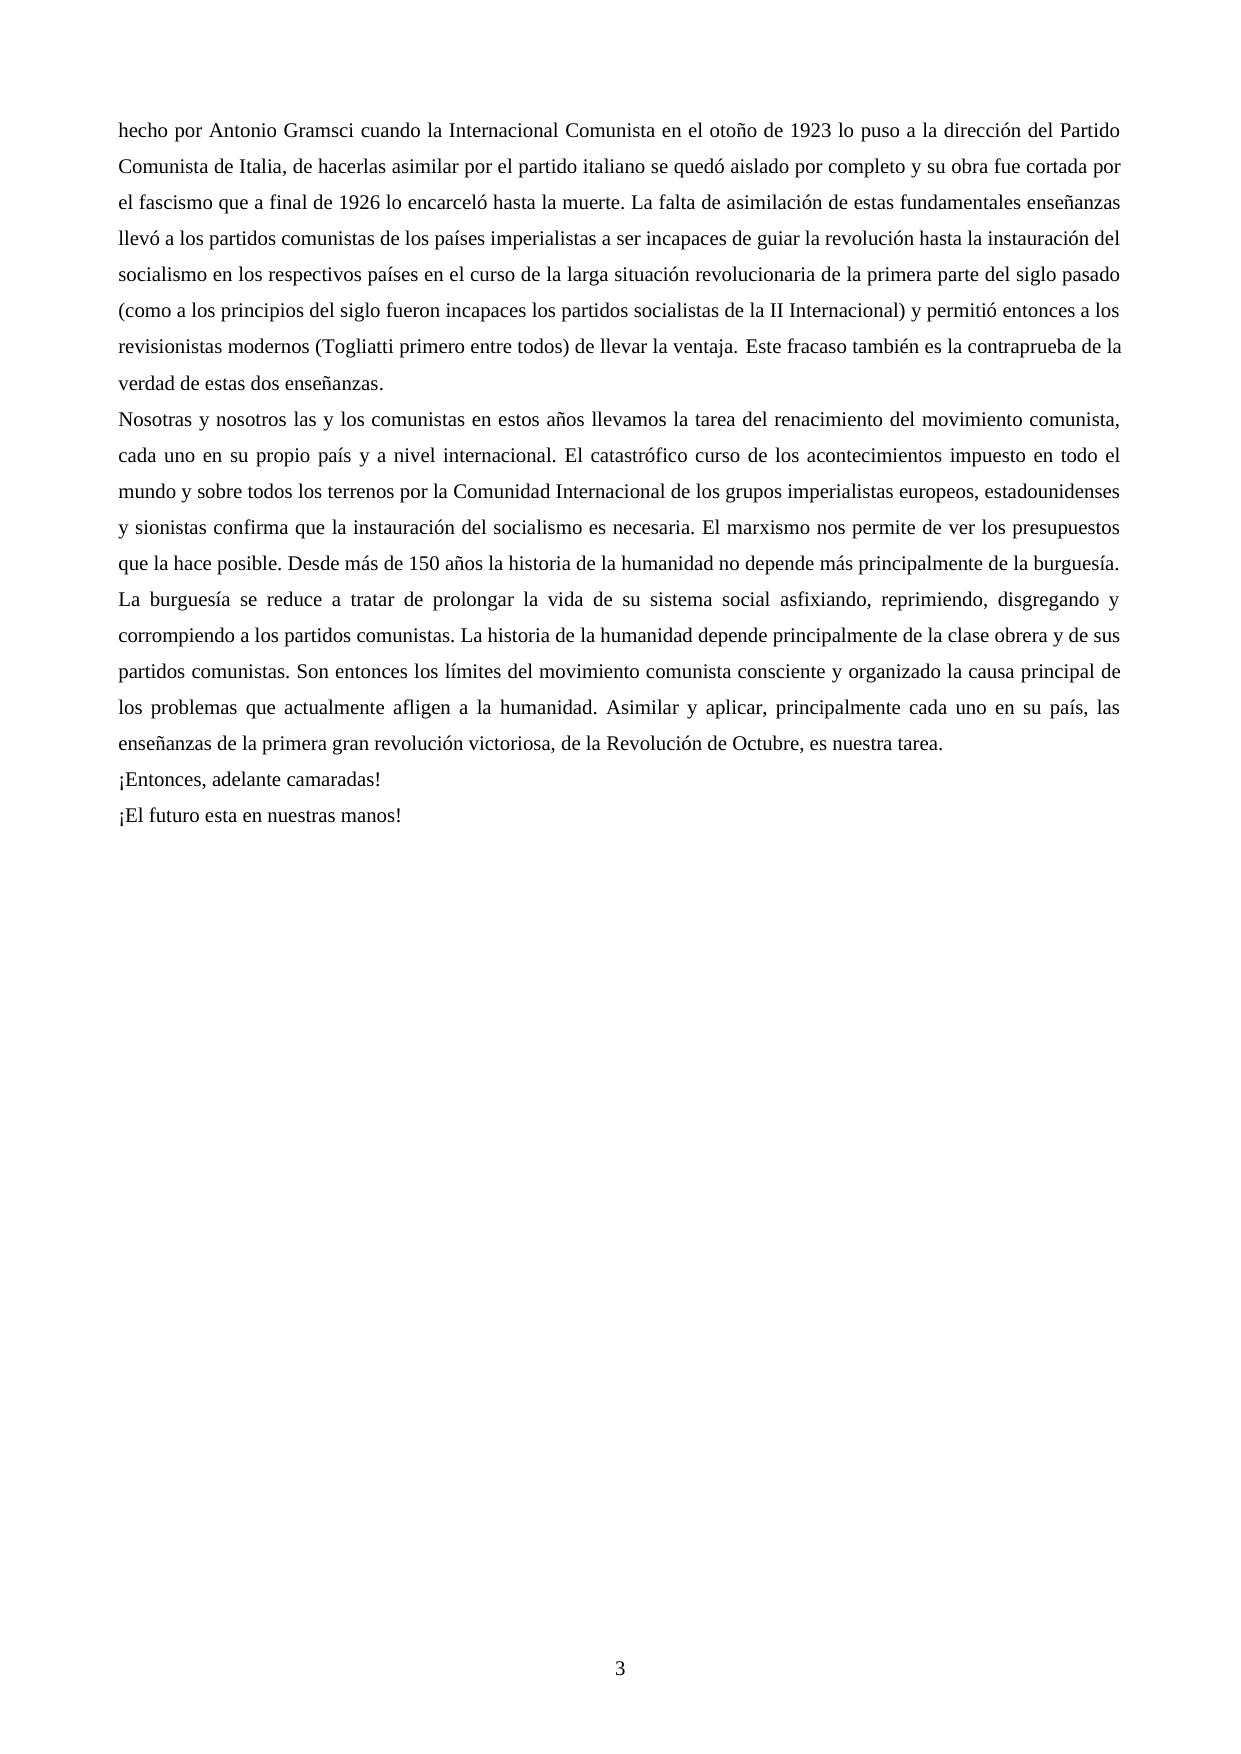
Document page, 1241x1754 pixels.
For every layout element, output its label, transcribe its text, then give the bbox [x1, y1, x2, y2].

text Nosotras y nosotros las y los comunistas en estos años llevamos la tarea del renacimiento del movimiento comunista, cada uno en su propio país y a nivel internacional. El catastrófico curso de los acontecimientos impuesto en todo el mundo y sobre todos los terrenos por la Comunidad Internacional de los grupos imperialistas europeos, estadounidenses y sionistas confirma que la instauración del socialismo es necesaria. El marxismo nos permite de ver los presupuestos que la hace posible. Desde más de 150 años la historia de la humanidad no depende más principalmente de la burguesía. La burguesía se reduce a tratar de prolongar la vida de su sistema social asfixiando, reprimiendo, disgregando y corrompiendo a los partidos comunistas. La historia de la humanidad depende principalmente de la clase obrera y de sus partidos comunistas. Son entonces los límites del movimiento comunista consciente y organizado la causa principal de los problemas que actualmente afligen a la humanidad. Asimilar y aplicar, principalmente cada uno en su país, las enseñanzas de la primera gran revolución victoriosa, de la Revolución de Octubre, es nuestra tarea. [118, 406, 1122, 755]
text ¡El futuro esta en nuestras manos! [118, 803, 1122, 827]
text ¡Entonces, adelante camaradas! [118, 767, 1122, 791]
text hecho por Antonio Gramsci cuando la Internacional Comunista en el otoño de 1923 lo puso a la dirección del Partido Comunista de Italia, de hacerlas asimilar por el partido italiano se quedó aislado por completo y su obra fue cortada por el fascismo que a final de 1926 lo encarceló hasta la muerte. La falta de asimilación de estas fundamentales enseñanzas llevó a los partidos comunistas de los países imperialistas a ser incapaces de guiar la revolución hasta la instauración del socialismo en los respectivos países en el curso de la larga situación revolucionaria de la primera parte del siglo pasado (como a los principios del siglo fueron incapaces los partidos socialistas de la II Internacional) y permitió entonces a los revisionistas modernos (Togliatti primero entre todos) de llevar la ventaja. Este fracaso también es la contraprueba de la verdad de estas dos enseñanzas. [118, 118, 1122, 394]
